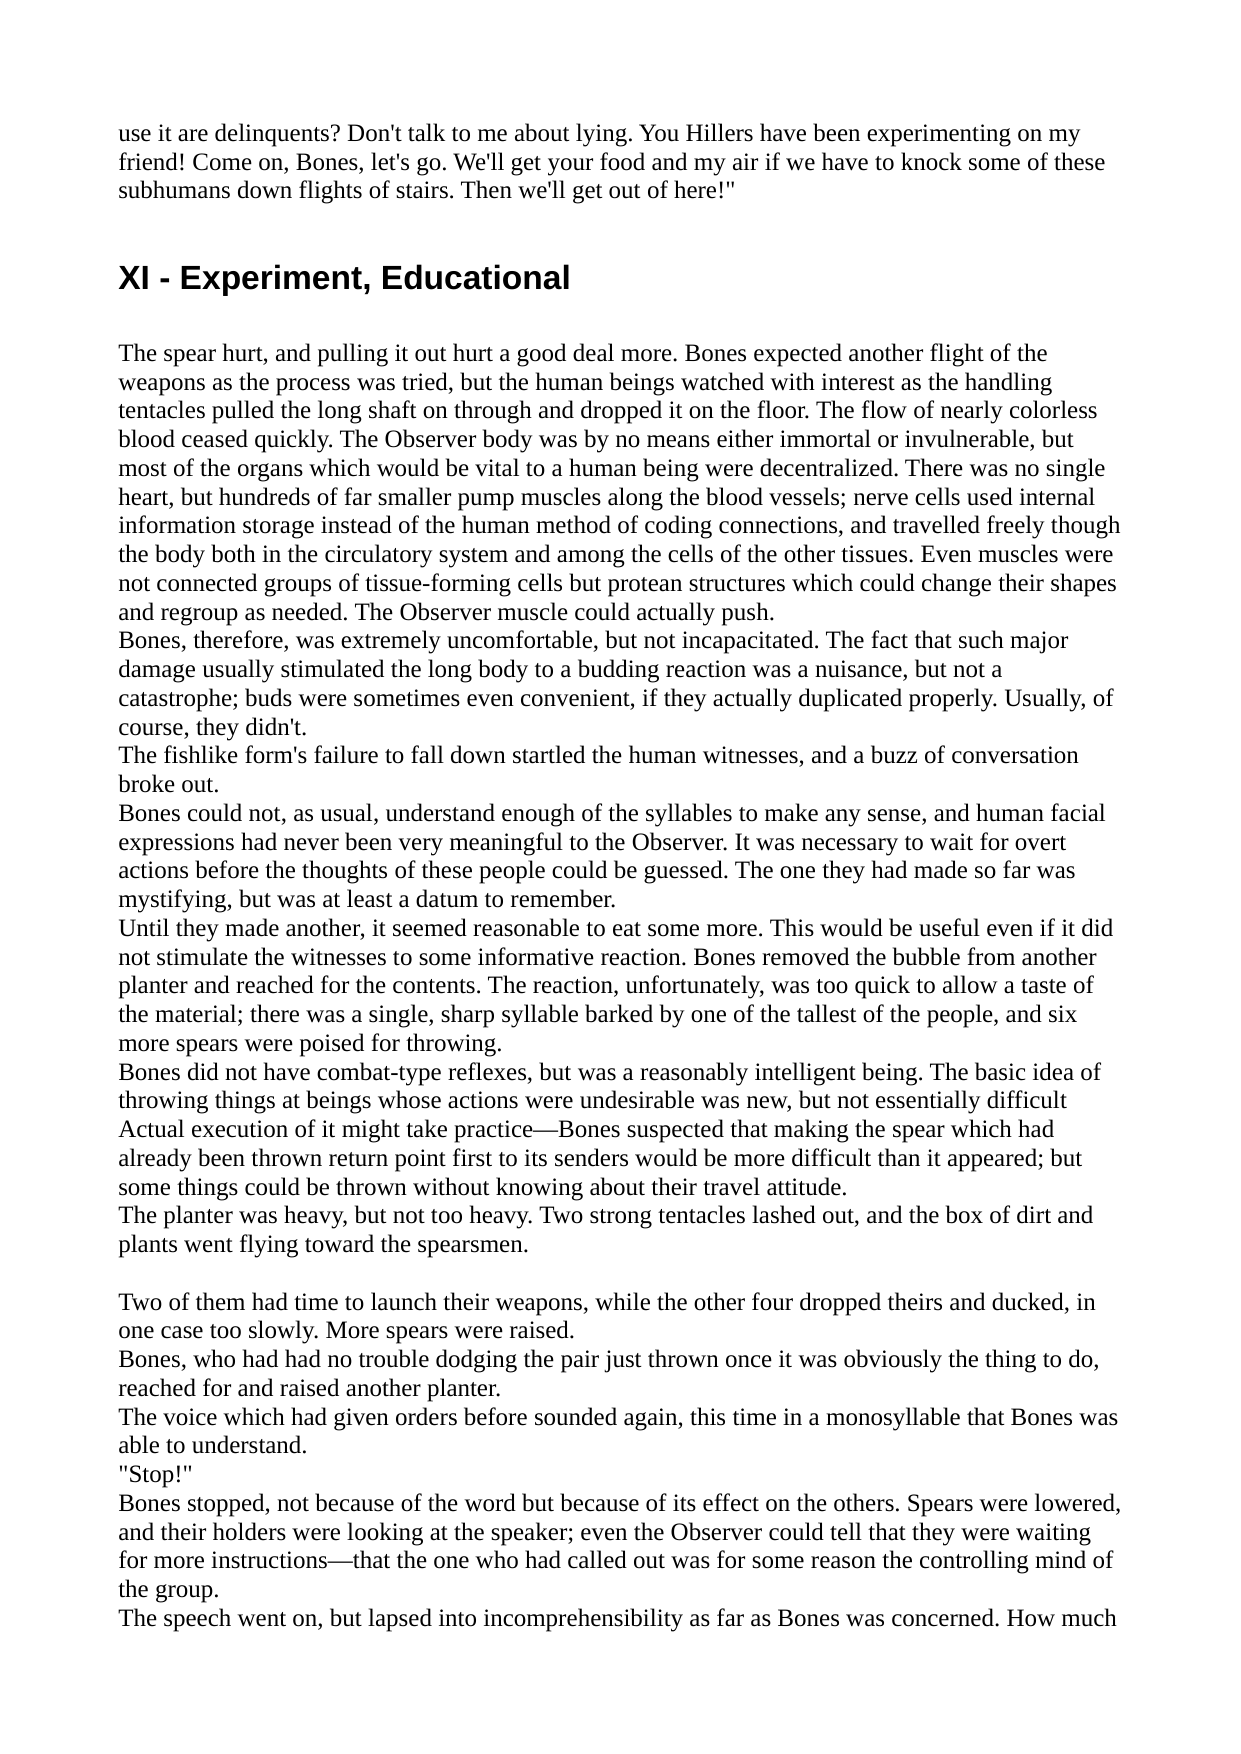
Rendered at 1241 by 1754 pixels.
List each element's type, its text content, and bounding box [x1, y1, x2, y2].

text "Stop!" [118, 1459, 1122, 1488]
text use it are delinquents? Don't talk to me about lying. You Hillers have been experimenting on my friend! Come on, Bones, let's go. We'll get your food and my air if we have to knock some of these subhumans down flights of stairs. Then we'll get out of here!" [118, 118, 1122, 204]
text Bones did not have combat-type reflexes, but was a reasonably intelligent being. The basic idea of throwing things at beings whose actions were undesirable was new, but not essentially difficult Actual execution of it might take practice—Bones suspected that making the spear which had already been thrown return point first to its senders would be more difficult than it appeared; but some things could be thrown without knowing about their travel attitude. [118, 1057, 1122, 1201]
text Bones, therefore, was extremely uncomfortable, but not incapacitated. The fact that such major damage usually stimulated the long body to a budding reaction was a nuisance, but not a catastrophe; buds were sometimes even convenient, if they actually duplicated properly. Usually, of course, they didn't. [118, 626, 1122, 741]
text Until they made another, it seemed reasonable to eat some more. This would be useful even if it did not stimulate the witnesses to some informative reaction. Bones removed the bubble from another planter and reached for the contents. The reaction, unfortunately, was too quick to allow a taste of the material; there was a single, sharp syllable barked by one of the tallest of the people, and six more spears were poised for throwing. [118, 913, 1122, 1057]
text The speech went on, but lapsed into incomprehensibility as far as Bones was concerned. How much [118, 1603, 1122, 1632]
text The planter was heavy, but not too heavy. Two strong tentacles lashed out, and the box of dirt and plants went flying toward the spearsmen. [118, 1201, 1122, 1258]
text Bones could not, as usual, understand enough of the syllables to make any sense, and human facial expressions had never been very meaningful to the Observer. It was necessary to wait for overt actions before the thoughts of these people could be guessed. The one they had made so far was mystifying, but was at least a datum to remember. [118, 798, 1122, 913]
text The voice which had given orders before sounded again, this time in a monosyllable that Bones was able to understand. [118, 1402, 1122, 1459]
text The spear hurt, and pulling it out hurt a good deal more. Bones expected another flight of the weapons as the process was tried, but the human beings watched with interest as the handling tentacles pulled the long shaft on through and dropped it on the floor. The flow of nearly colorless blood ceased quickly. The Observer body was by no means either immortal or invulnerable, but most of the organs which would be vital to a human being were decentralized. There was no single heart, but hundreds of far smaller pump muscles along the blood vessels; nerve cells used internal information storage instead of the human method of coding connections, and travelled freely though the body both in the circulatory system and among the cells of the other tissues. Even muscles were not connected groups of tissue-forming cells but protean structures which could change their shapes and regroup as needed. The Observer muscle could actually push. [118, 338, 1122, 626]
text Bones, who had had no trouble dodging the pair just thrown once it was obviously the thing to do, reached for and raised another planter. [118, 1344, 1122, 1402]
text Two of them had time to launch their weapons, while the other four dropped theirs and ducked, in one case too slowly. More spears were raised. [118, 1287, 1122, 1344]
text Bones stopped, not because of the word but because of its effect on the others. Spears were lowered, and their holders were looking at the speaker; even the Observer could tell that they were waiting for more instructions—that the one who had called out was for some reason the controlling mind of the group. [118, 1488, 1122, 1603]
text The fishlike form's failure to fall down startled the human witnesses, and a buzz of conversation broke out. [118, 741, 1122, 798]
subtitle XI - Experiment, Educational [118, 258, 1122, 297]
